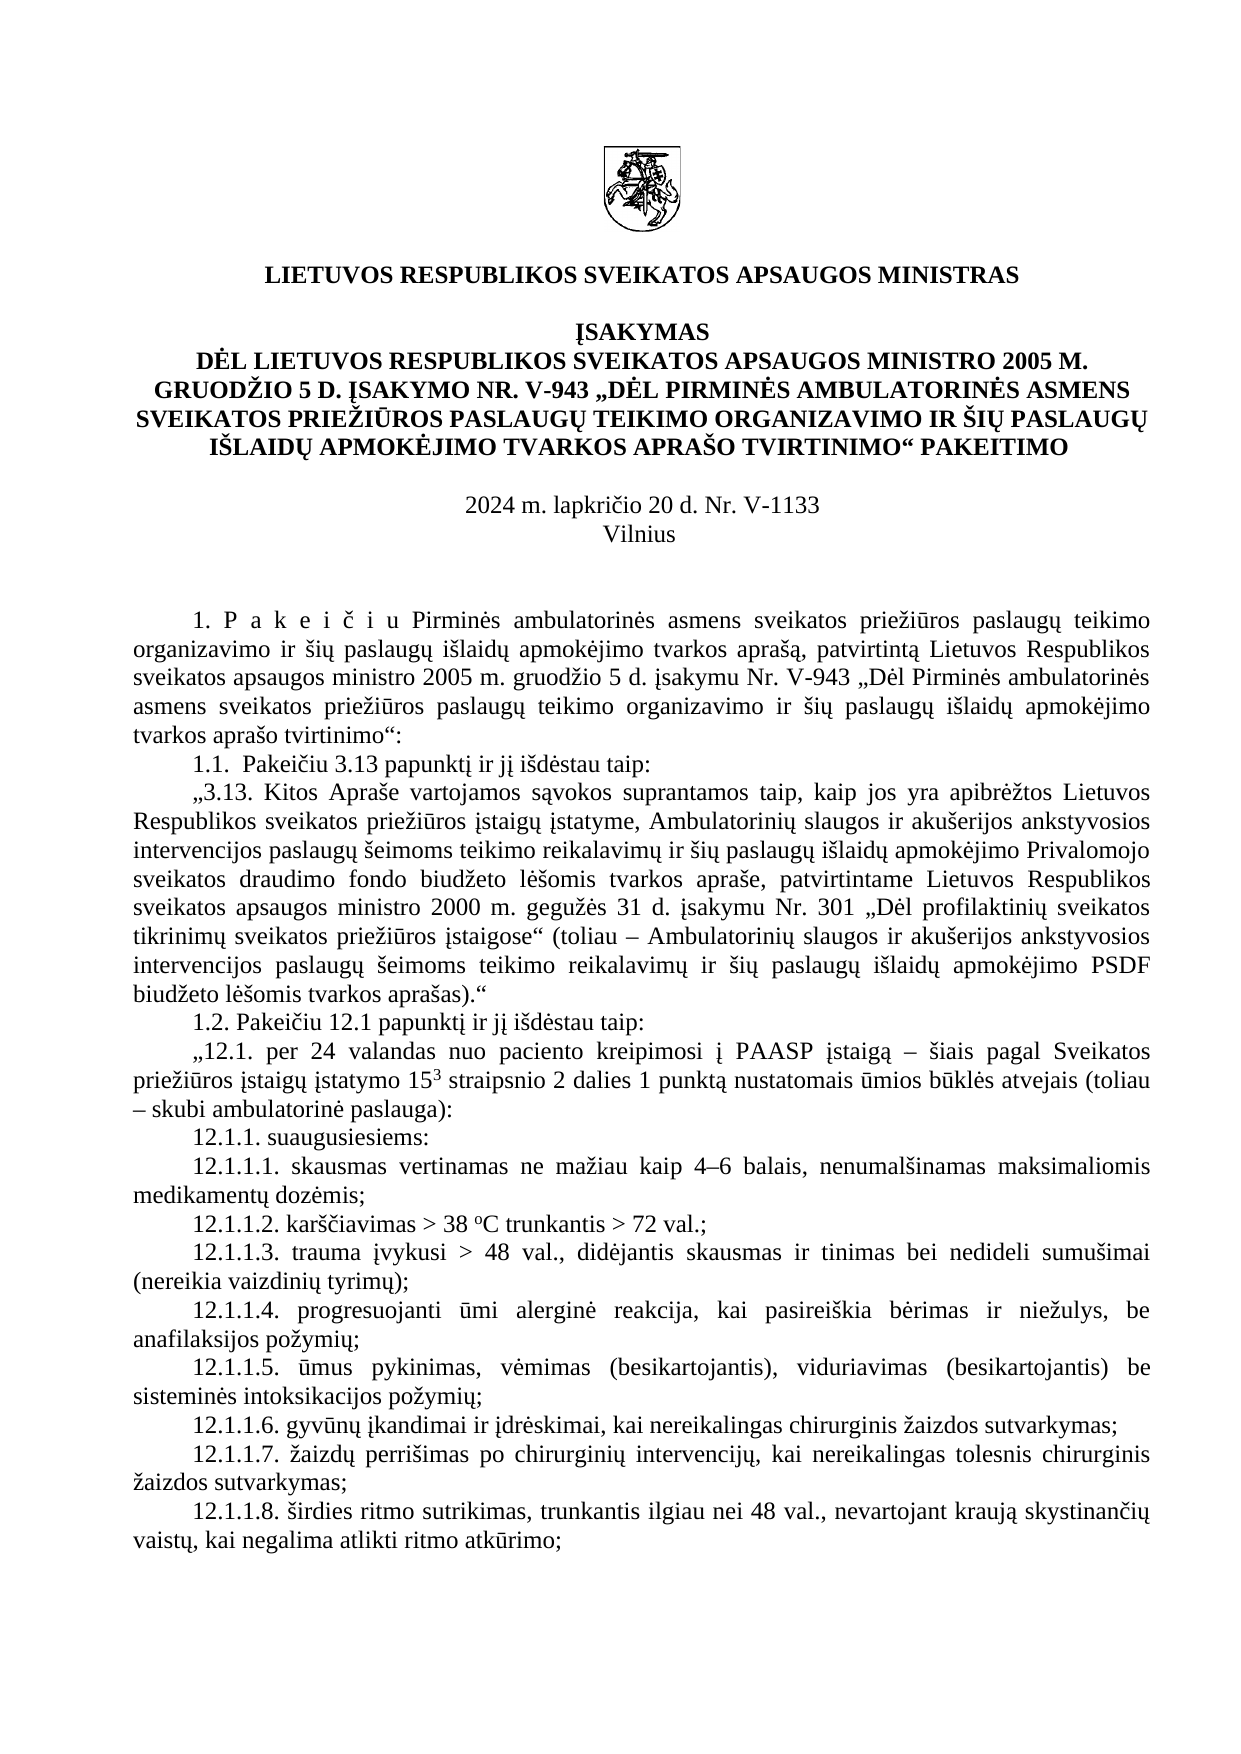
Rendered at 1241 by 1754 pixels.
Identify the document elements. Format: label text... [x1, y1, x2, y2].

text „3.13. Kitos Apraše vartojamos sąvokos suprantamos taip, kaip jos yra apibrėžtos Lietuvos Respublikos sveikatos priežiūros įstaigų įstatyme, Ambulatorinių slaugos ir akušerijos ankstyvosios intervencijos paslaugų šeimoms teikimo reikalavimų ir šių paslaugų išlaidų apmokėjimo Privalomojo sveikatos draudimo fondo biudžeto lėšomis tvarkos apraše, patvirtintame Lietuvos Respublikos sveikatos apsaugos ministro 2000 m. gegužės 31 d. įsakymu Nr. 301 „Dėl profilaktinių sveikatos tikrinimų sveikatos priežiūros įstaigose“ (toliau – Ambulatorinių slaugos ir akušerijos ankstyvosios intervencijos paslaugų šeimoms teikimo reikalavimų ir šių paslaugų išlaidų apmokėjimo PSDF biudžeto lėšomis tvarkos aprašas).“ [133, 777, 1152, 1007]
text Vilnius [133, 519, 1152, 547]
text 12.1.1. suaugusiesiems: [133, 1122, 1152, 1151]
text 12.1.1.8. širdies ritmo sutrikimas, trunkantis ilgiau nei 48 val., nevartojant kraują skystinančių vaistų, kai negalima atlikti ritmo atkūrimo; [133, 1496, 1152, 1554]
text 12.1.1.5. ūmus pykinimas, vėmimas (besikartojantis), viduriavimas (besikartojantis) be sisteminės intoksikacijos požymių; [133, 1352, 1152, 1410]
text 1.1. Pakeičiu 3.13 papunktį ir jį išdėstau taip: [192, 749, 1152, 777]
text 1. P a k e i č i u Pirminės ambulatorinės asmens sveikatos priežiūros paslaugų teikimo organizavimo ir šių paslaugų išlaidų apmokėjimo tvarkos aprašą, patvirtintą Lietuvos Respublikos sveikatos apsaugos ministro 2005 m. gruodžio 5 d. įsakymu Nr. V-943 „Dėl Pirminės ambulatorinės asmens sveikatos priežiūros paslaugų teikimo organizavimo ir šių paslaugų išlaidų apmokėjimo tvarkos aprašo tvirtinimo“: [133, 605, 1152, 749]
text „12.1. per 24 valandas nuo paciento kreipimosi į PAASP įstaigą – šiais pagal Sveikatos priežiūros įstaigų įstatymo 153 straipsnio 2 dalies 1 punktą nustatomais ūmios būklės atvejais (toliau – skubi ambulatorinė paslauga): [133, 1036, 1152, 1122]
text DĖL LIETUVOS RESPUBLIKOS SVEIKATOS APSAUGOS MINISTRO 2005 M. GRUODŽIO 5 D. ĮSAKYMO NR. V-943 „DĖL PIRMINĖS AMBULATORINĖS ASMENS SVEIKATOS PRIEŽIŪROS PASLAUGŲ TEIKIMO ORGANIZAVIMO IR ŠIŲ PASLAUGŲ IŠLAIDŲ APMOKĖJIMO TVARKOS APRAŠO TVIRTINIMO“ PAKEITIMO [133, 346, 1152, 461]
text LIETUVOS RESPUBLIKOS SVEIKATOS APSAUGOS MINISTRAS [133, 260, 1152, 289]
text 12.1.1.7. žaizdų perrišimas po chirurginių intervencijų, kai nereikalingas tolesnis chirurginis žaizdos sutvarkymas; [133, 1439, 1152, 1496]
text 12.1.1.4. progresuojanti ūmi alerginė reakcija, kai pasireiškia bėrimas ir niežulys, be anafilaksijos požymių; [133, 1295, 1152, 1352]
text 2024 m. lapkričio 20 d. Nr. V-1133 [133, 490, 1152, 519]
text 1.2. Pakeičiu 12.1 papunktį ir jį išdėstau taip: [192, 1007, 1152, 1036]
text ĮSAKYMAS [133, 317, 1152, 346]
text 12.1.1.3. trauma įvykusi > 48 val., didėjantis skausmas ir tinimas bei nedideli sumušimai (nereikia vaizdinių tyrimų); [133, 1237, 1152, 1295]
text 12.1.1.1. skausmas vertinamas ne mažiau kaip 4–6 balais, nenumalšinamas maksimaliomis medikamentų dozėmis; [133, 1151, 1152, 1209]
text 12.1.1.6. gyvūnų įkandimai ir įdrėskimai, kai nereikalingas chirurginis žaizdos sutvarkymas; [133, 1410, 1152, 1439]
text 12.1.1.2. karščiavimas > 38 oC trunkantis > 72 val.; [133, 1209, 1152, 1237]
